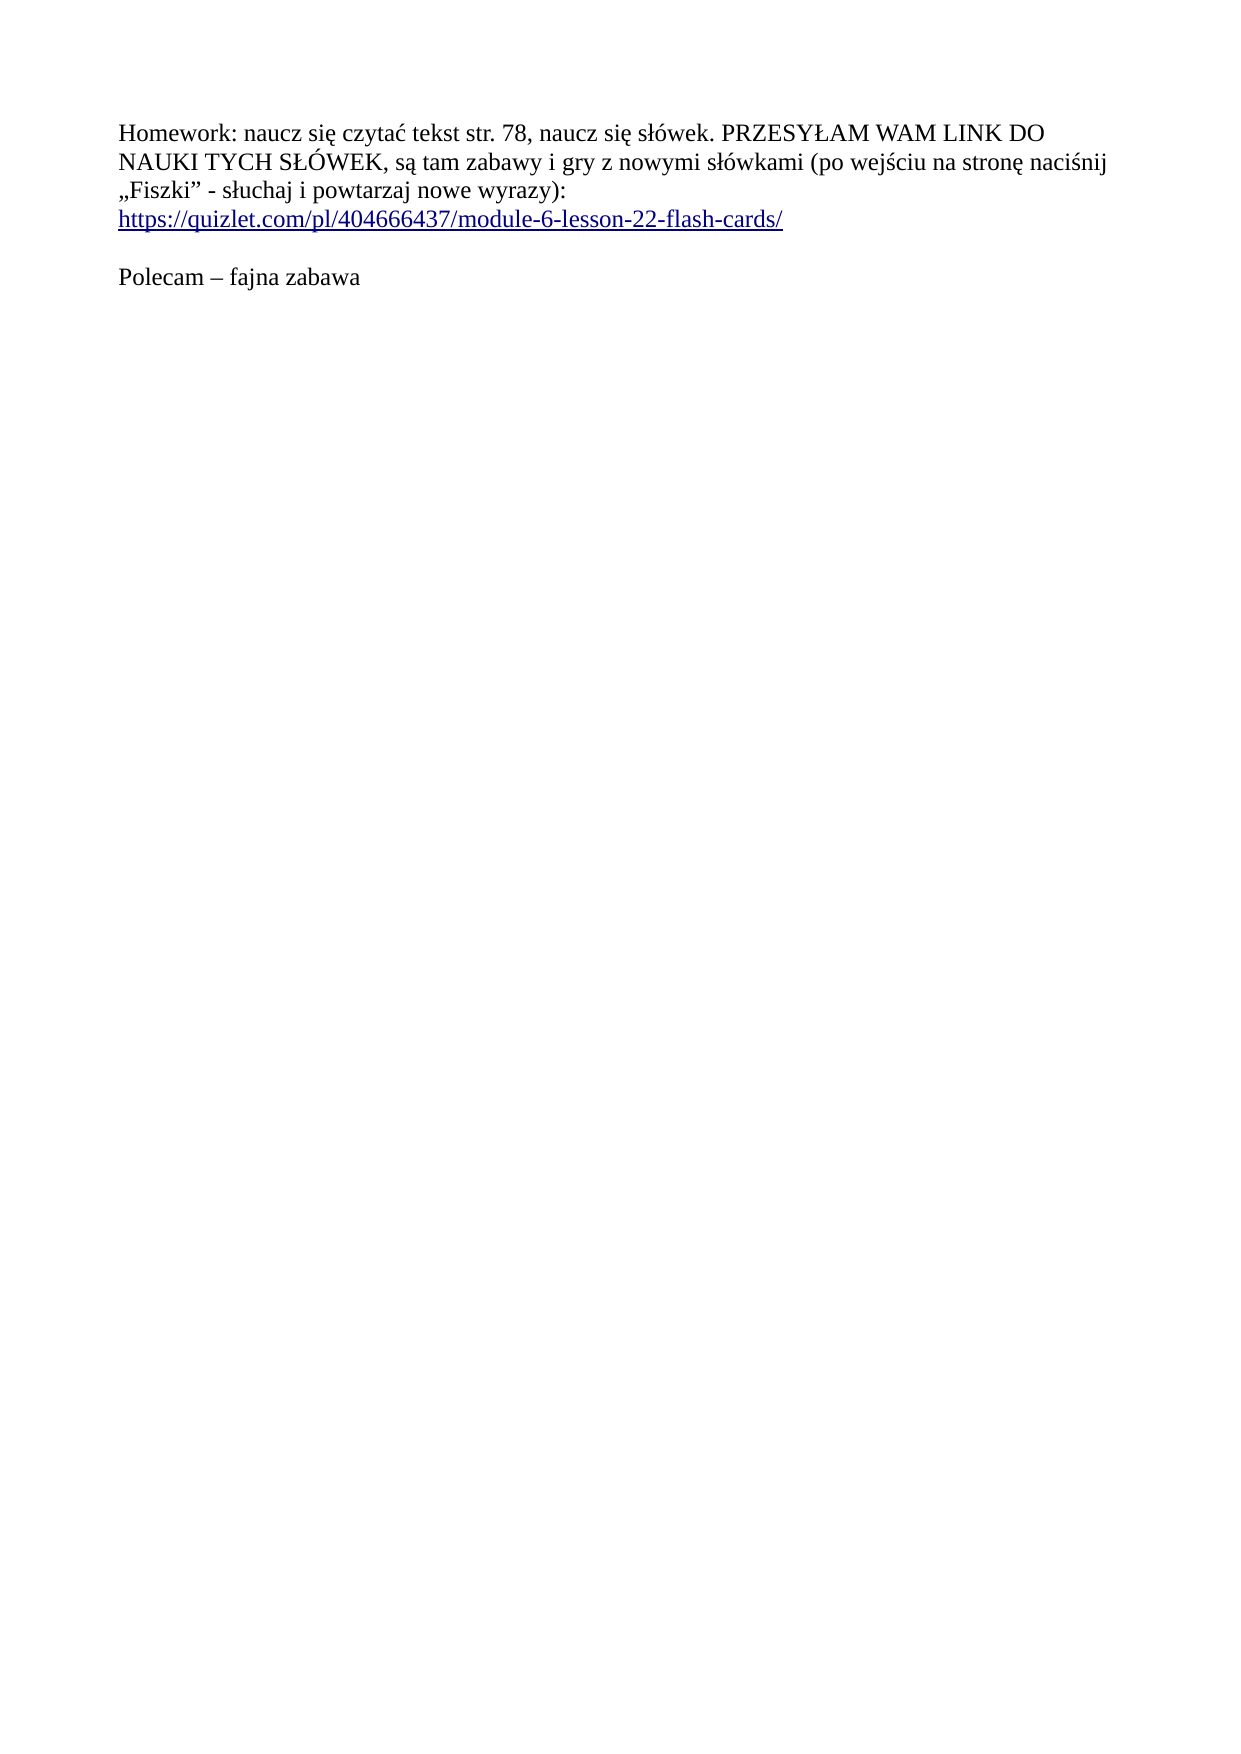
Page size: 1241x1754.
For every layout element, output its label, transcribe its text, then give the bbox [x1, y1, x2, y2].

text Polecam – fajna zabawa [118, 262, 1122, 291]
text Homework: naucz się czytać tekst str. 78, naucz się słówek. PRZESYŁAM WAM LINK DO NAUKI TYCH SŁÓWEK, są tam zabawy i gry z nowymi słówkami (po wejściu na stronę naciśnij „Fiszki” - słuchaj i powtarzaj nowe wyrazy): [118, 118, 1122, 204]
text https://quizlet.com/pl/404666437/module-6-lesson-22-flash-cards/ [118, 204, 1122, 233]
